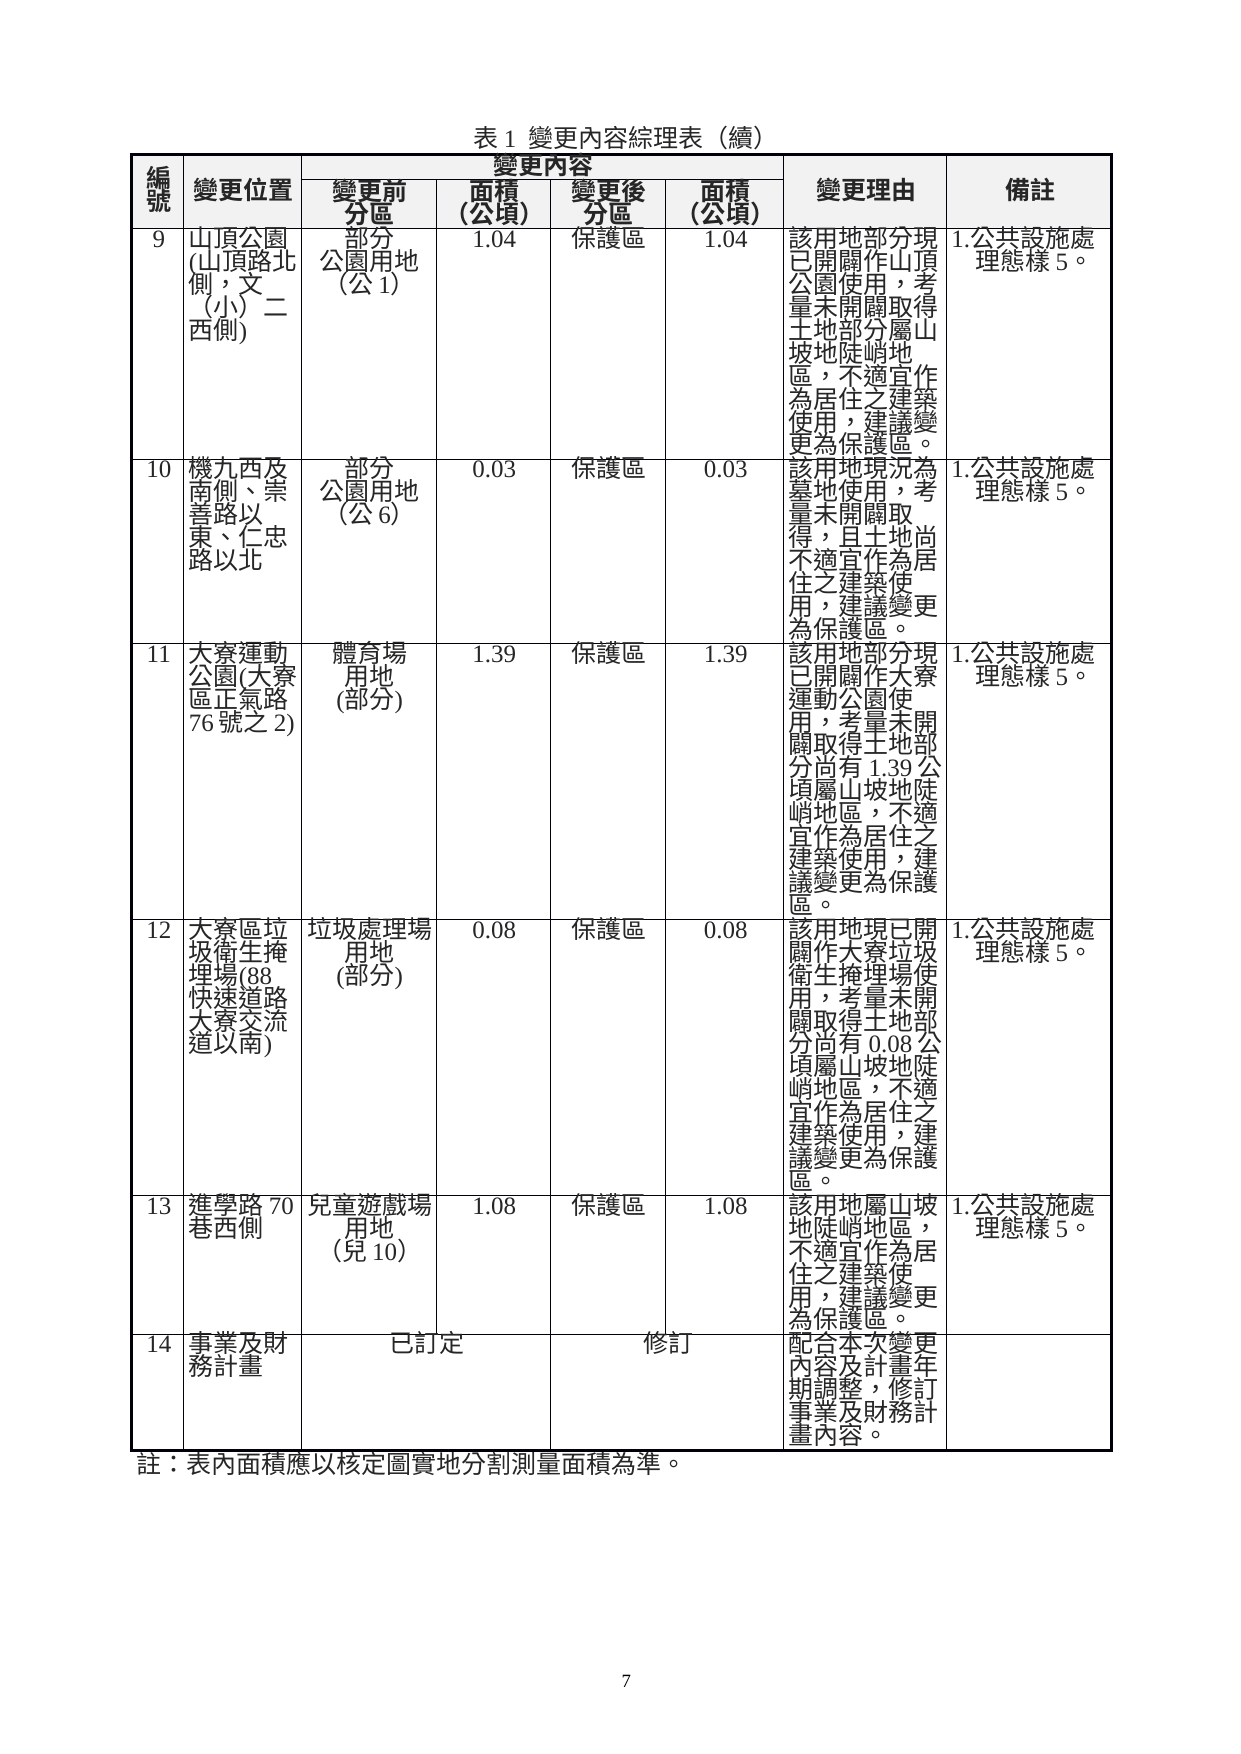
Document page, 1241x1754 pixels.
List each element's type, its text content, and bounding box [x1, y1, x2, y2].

table_header 變更位置 [184, 156, 301, 228]
table_cell 山頂公園(山頂路北側，文（小）二西側) [184, 229, 301, 458]
table_cell 該用地現況為墓地使用，考量未開闢取得，且土地尚不適宜作為居住之建築使用，建議變更為保護區。 [784, 460, 946, 643]
table_cell 面積 （公頃） [666, 180, 783, 228]
table_cell [947, 1335, 1110, 1449]
table_cell 部分 公園用地（公1） [302, 229, 436, 458]
table_cell 1.04 [666, 229, 783, 458]
table_cell 1.公共設施處理態樣5。 [947, 460, 1110, 643]
table_header 變更理由 [784, 156, 946, 228]
table_cell 垃圾處理場用地 (部分) [302, 920, 436, 1195]
table_cell 該用地部分現已開闢作大寮運動公園使用，考量未開闢取得土地部分尚有1.39公頃屬山坡地陡峭地區，不適宜作為居住之建築使用，建議變更為保護區。 [784, 644, 946, 919]
table_cell 兒童遊戲場用地 （兒10） [302, 1196, 436, 1333]
table_cell 保護區 [551, 1196, 665, 1333]
table_cell 1.公共設施處理態樣5。 [947, 1196, 1110, 1333]
table_cell 10 [133, 460, 183, 643]
table_cell 12 [133, 920, 183, 1195]
table_header 變更內容 [302, 156, 783, 179]
table_cell 9 [133, 229, 183, 458]
table_cell 已訂定 [302, 1335, 550, 1449]
table_cell 體育場 用地 (部分) [302, 644, 436, 919]
table_cell 保護區 [551, 460, 665, 643]
table_cell 1.公共設施處理態樣5。 [947, 920, 1110, 1195]
table_cell 1.公共設施處理態樣5。 [947, 229, 1110, 458]
table_cell 1.39 [437, 644, 550, 919]
table_cell 部分 公園用地（公6） [302, 460, 436, 643]
table_cell 13 [133, 1196, 183, 1333]
table_cell 變更前 分區 [302, 180, 436, 228]
table_cell 保護區 [551, 229, 665, 458]
table_cell 1.08 [666, 1196, 783, 1333]
table_cell 進學路70巷西側 [184, 1196, 301, 1333]
table_cell 該用地部分現已開闢作山頂公園使用，考量未開闢取得土地部分屬山坡地陡峭地區，不適宜作為居住之建築使用，建議變更為保護區。 [784, 229, 946, 458]
table_cell 14 [133, 1335, 183, 1449]
table_cell 面積 （公頃） [437, 180, 550, 228]
table_cell 0.08 [437, 920, 550, 1195]
table_cell 大寮區垃圾衛生掩埋場(88快速道路大寮交流道以南) [184, 920, 301, 1195]
table_cell 該用地現已開闢作大寮垃圾衛生掩埋場使用，考量未開闢取得土地部分尚有0.08公頃屬山坡地陡峭地區，不適宜作為居住之建築使用，建議變更為保護區。 [784, 920, 946, 1195]
table_header 編號 [133, 156, 183, 228]
text 註：表內面積應以核定圖實地分割測量面積為準。 [136, 1452, 1115, 1479]
table_cell 保護區 [551, 920, 665, 1195]
table_cell 0.08 [666, 920, 783, 1195]
table_cell 1.08 [437, 1196, 550, 1333]
table_cell 變更後 分區 [551, 180, 665, 228]
table_cell 大寮運動公園(大寮區正氣路76號之2) [184, 644, 301, 919]
table_cell 保護區 [551, 644, 665, 919]
text 表1 變更內容綜理表（續） [136, 124, 1116, 153]
table_cell 該用地屬山坡地陡峭地區，不適宜作為居住之建築使用，建議變更為保護區。 [784, 1196, 946, 1333]
table_cell 1.39 [666, 644, 783, 919]
table_cell 0.03 [437, 460, 550, 643]
table_cell 1.公共設施處理態樣5。 [947, 644, 1110, 919]
table_cell 配合本次變更內容及計畫年期調整，修訂事業及財務計畫內容。 [784, 1335, 946, 1449]
table_cell 11 [133, 644, 183, 919]
table_cell 事業及財務計畫 [184, 1335, 301, 1449]
table_header 備註 [947, 156, 1110, 228]
table_cell 機九西及南側、崇善路以東、仁忠路以北 [184, 460, 301, 643]
table_cell 修訂 [551, 1335, 783, 1449]
table_cell 1.04 [437, 229, 550, 458]
table_cell 0.03 [666, 460, 783, 643]
